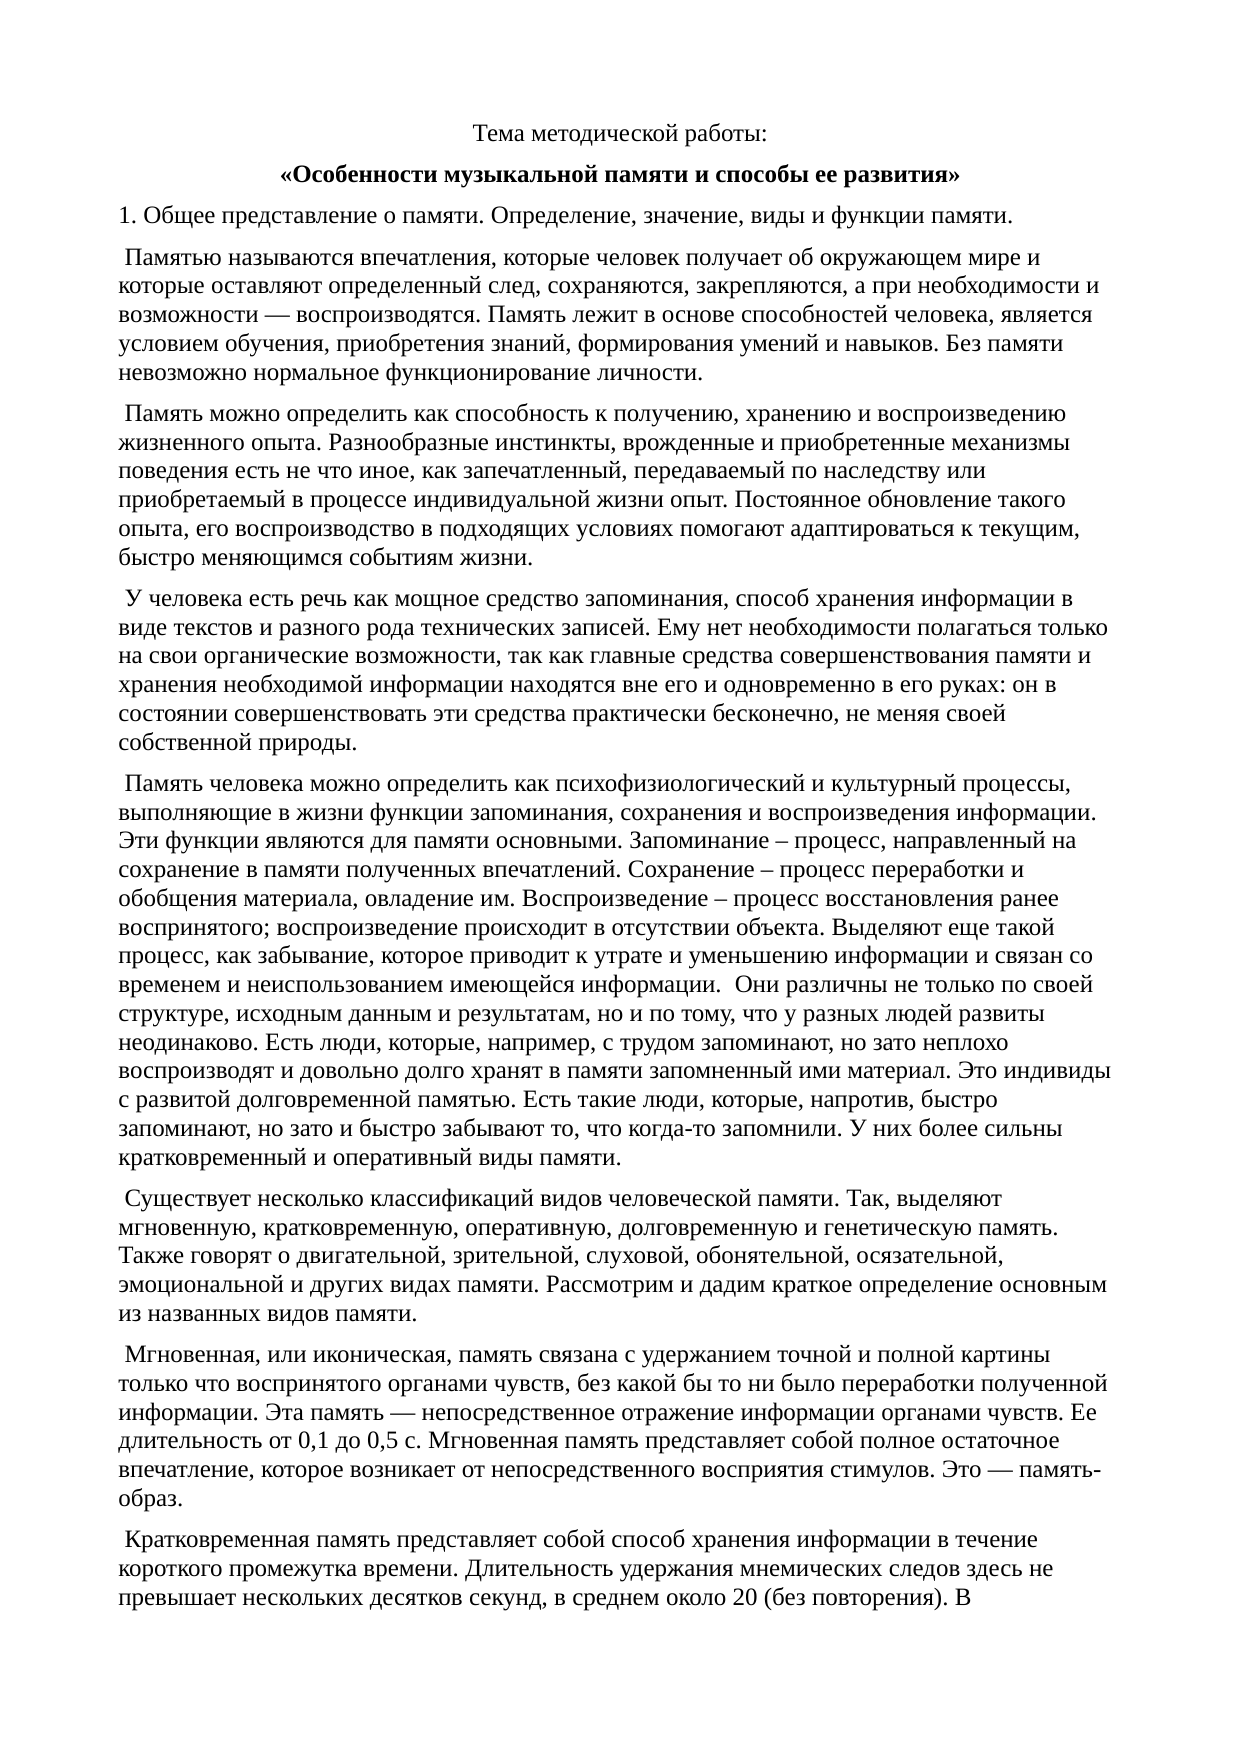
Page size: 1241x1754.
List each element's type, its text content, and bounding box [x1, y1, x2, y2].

text Память человека можно определить как психофизиологический и культурный процессы, выполняющие в жизни функции запоминания, сохранения и воспроизведения информации. Эти функции являются для памяти основными. Запоминание – процесс, направленный на сохранение в памяти полученных впечатлений. Сохранение – процесс переработки и обобщения материала, овладение им. Воспроизведение – процесс восстановления ранее воспринятого; воспроизведение происходит в отсутствии объекта. Выделяют еще такой процесс, как забывание, которое приводит к утрате и уменьшению информации и связан со временем и неиспользованием имеющейся информации. Они различны не только по своей структуре, исходным данным и результатам, но и по тому, что у разных людей развиты неодинаково. Есть люди, которые, например, с трудом запоминают, но зато неплохо воспроизводят и довольно долго хранят в памяти запомненный ими материал. Это индивиды с развитой долговременной памятью. Есть такие люди, которые, напротив, быстро запоминают, но зато и быстро забывают то, что когда-то запомнили. У них более сильны кратковременный и оперативный виды памяти. [118, 768, 1122, 1171]
text У человека есть речь как мощное средство запоминания, способ хранения информации в виде текстов и разного рода технических записей. Ему нет необходимости полагаться только на свои органические возможности, так как главные средства совершенствования памяти и хранения необходимой информации находятся вне его и одновременно в его руках: он в состоянии совершенствовать эти средства практически бесконечно, не меняя своей собственной природы. [118, 583, 1122, 756]
text 1. Общее представление о памяти. Определение, значение, виды и функции памяти. [118, 201, 1122, 229]
text Память можно определить как способность к получению, хранению и воспроизведению жизненного опыта. Разнообразные инстинкты, врожденные и приобретенные механизмы поведения есть не что иное, как запечатленный, передаваемый по наследству или приобретаемый в процессе индивидуальной жизни опыт. Постоянное обновление такого опыта, его воспроизводство в подходящих условиях помогают адаптироваться к текущим, быстро меняющимся событиям жизни. [118, 398, 1122, 571]
text «Особенности музыкальной памяти и способы ее развития» [118, 159, 1122, 188]
text Существует несколько классификаций видов человеческой памяти. Так, выделяют мгновенную, кратковременную, оперативную, долговременную и генетическую память. Также говорят о двигательной, зрительной, слуховой, обонятельной, осязательной, эмоциональной и других видах памяти. Рассмотрим и дадим краткое определение основным из названных видов памяти. [118, 1183, 1122, 1327]
text Памятью называются впечатления, которые человек получает об окружающем мире и которые оставляют определенный след, сохраняются, закрепляются, а при необходимости и возможности — воспроизводятся. Память лежит в основе способностей человека, является условием обучения, приобретения знаний, формирования умений и навыков. Без памяти невозможно нормальное функционирование личности. [118, 242, 1122, 386]
text Кратковременная память представляет собой способ хранения информации в течение короткого промежутка времени. Длительность удержания мнемических следов здесь не превышает нескольких десятков секунд, в среднем около 20 (без повторения). В [118, 1524, 1122, 1611]
text Мгновенная, или иконическая, память связана с удержанием точной и полной картины только что воспринятого органами чувств, без какой бы то ни было переработки полученной информации. Эта память — непосредственное отражение информации органами чувств. Ее длительность от 0,1 до 0,5 с. Мгновенная память представляет собой полное остаточное впечатление, которое возникает от непосредственного восприятия стимулов. Это — память-образ. [118, 1339, 1122, 1512]
text Тема методической работы: [118, 118, 1122, 147]
